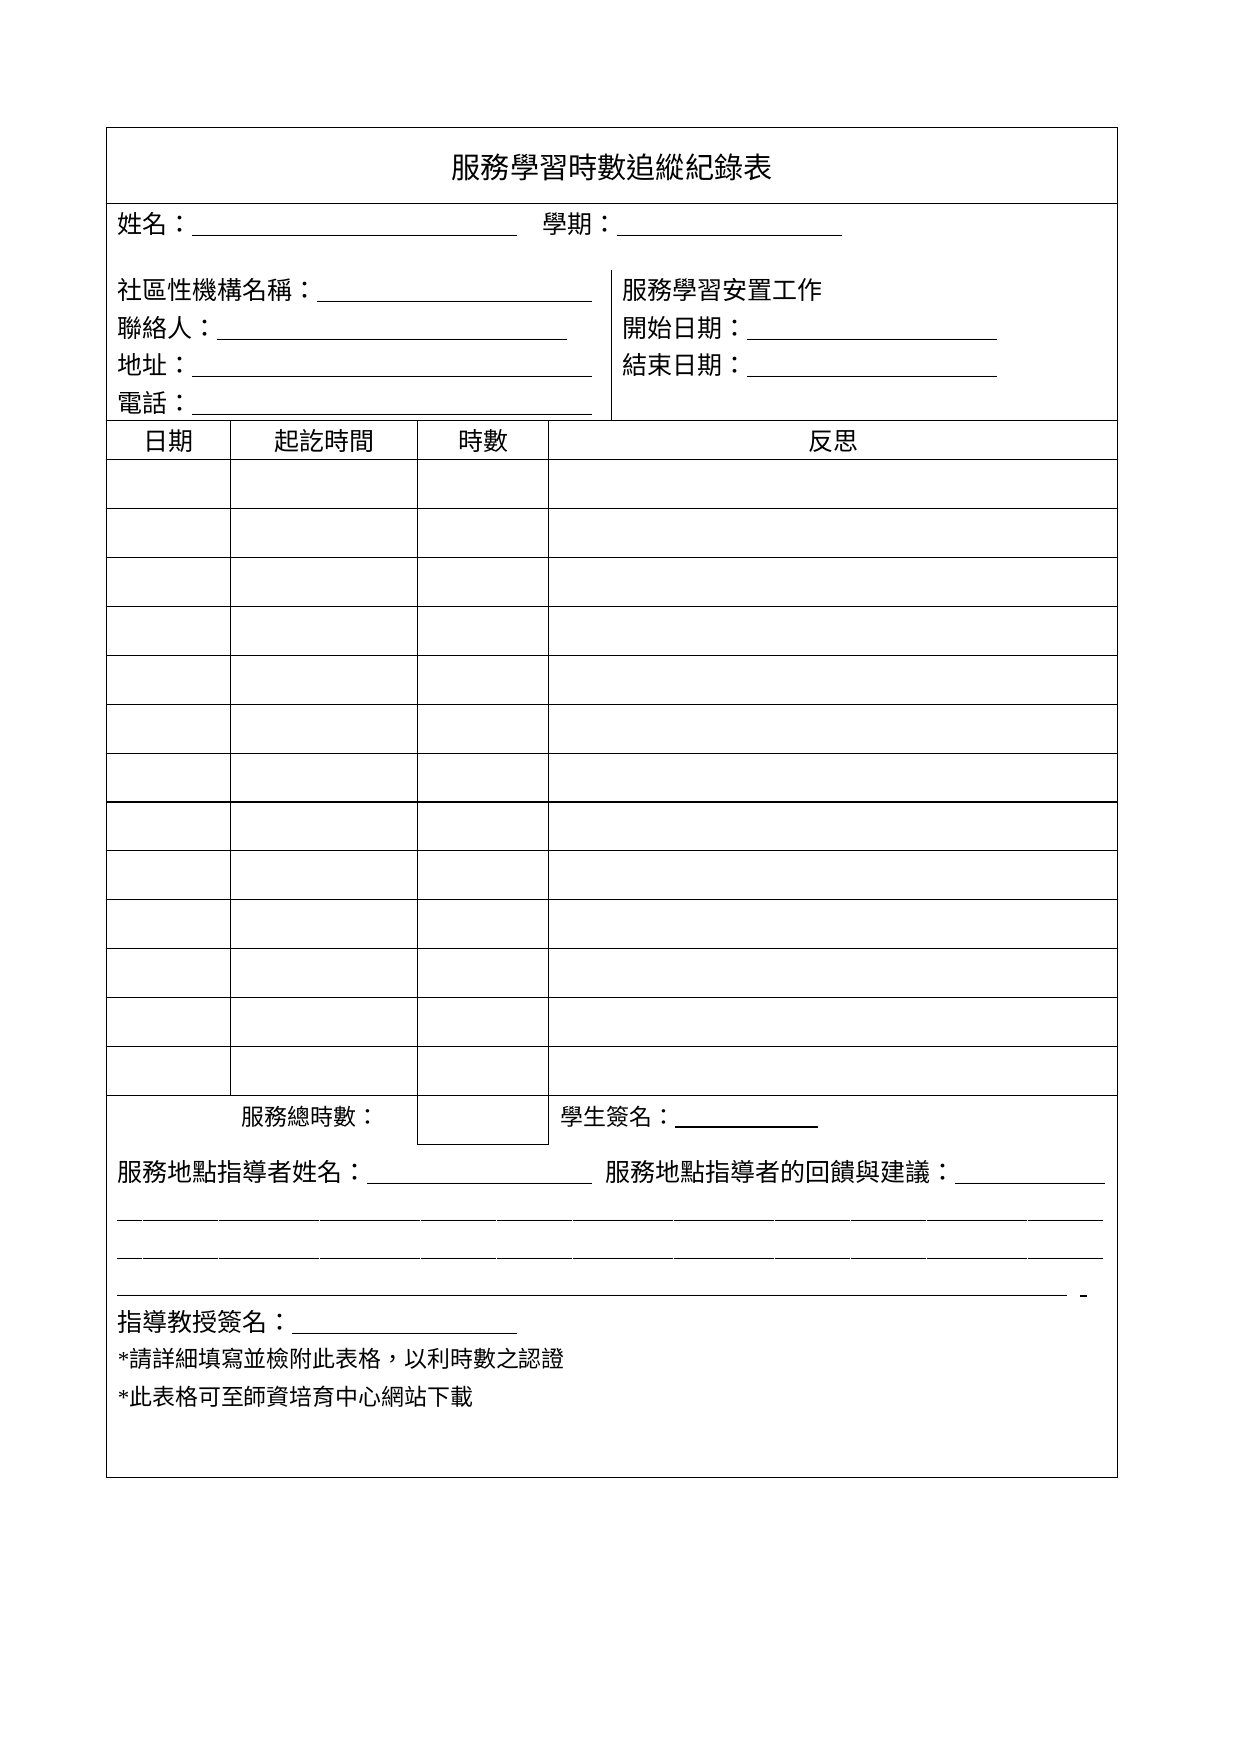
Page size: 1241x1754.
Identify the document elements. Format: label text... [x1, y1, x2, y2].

table_cell [231, 803, 417, 850]
table_cell [107, 949, 230, 997]
table_cell [549, 851, 1117, 899]
table_cell [549, 656, 1117, 703]
table_cell [418, 509, 548, 557]
table_cell [231, 460, 417, 508]
table_cell [231, 558, 417, 606]
table_cell [418, 558, 548, 606]
table_cell 服務學習安置工作 開始日期：＿＿＿＿＿＿＿＿＿＿ 結束日期：＿＿＿＿＿＿＿＿＿＿ [612, 270, 1117, 420]
table_cell [231, 900, 417, 948]
table_cell 日期 [107, 421, 230, 459]
table_cell [418, 607, 548, 654]
table_cell [107, 558, 230, 606]
table_cell 起訖時間 [231, 421, 417, 459]
table_cell [549, 900, 1117, 948]
table_cell [231, 1047, 417, 1095]
table_cell 社區性機構名稱：＿＿＿＿＿＿＿＿＿＿＿ 聯絡人：＿＿＿＿＿＿＿＿＿＿＿＿＿＿ 地址：＿＿＿＿＿＿＿＿＿＿＿＿＿＿＿＿ 電話：＿＿＿＿＿＿＿＿＿＿＿＿＿＿＿＿ [107, 270, 611, 420]
table_cell [549, 558, 1117, 606]
table_cell 反思 [549, 421, 1117, 459]
table_cell 服務地點指導者姓名：＿＿＿＿＿＿＿＿＿ 服務地點指導者的回饋與建議：＿＿＿＿＿＿＿＿＿＿＿＿＿＿＿＿＿＿＿＿＿＿＿＿＿＿＿＿＿＿＿＿＿＿＿＿＿＿＿＿＿＿＿＿＿＿＿＿＿＿＿＿＿＿＿＿＿＿＿＿＿＿＿＿＿＿＿＿＿＿＿＿＿＿＿＿＿＿＿＿＿＿＿＿＿＿＿＿＿＿＿＿＿＿＿＿＿＿＿＿＿＿＿＿＿＿＿＿＿＿＿＿＿＿＿＿＿＿＿＿＿＿ 指導教授簽名：＿＿＿＿＿＿＿＿＿ *請詳細填寫並檢附此表格，以利時數之認證 *此表格可至師資培育中心網站下載 [107, 1144, 1117, 1477]
table_cell [231, 656, 417, 703]
table_cell [418, 949, 548, 997]
table_cell [549, 460, 1117, 508]
table_cell [418, 1047, 548, 1095]
table_cell [549, 509, 1117, 557]
table_cell [231, 705, 417, 752]
table_cell [107, 705, 230, 752]
table_cell [107, 1047, 230, 1095]
table_cell [107, 803, 230, 850]
table_cell [418, 900, 548, 948]
table_cell [107, 1096, 230, 1144]
table_cell [549, 607, 1117, 654]
table_cell [549, 949, 1117, 997]
table_cell [231, 607, 417, 654]
table_cell [418, 705, 548, 752]
table_cell [107, 851, 230, 899]
table_cell [549, 754, 1117, 801]
table_cell [231, 509, 417, 557]
table_cell 姓名：＿＿＿＿＿＿＿＿＿＿＿＿＿ 學期：＿＿＿＿＿＿＿＿＿ [107, 204, 1117, 270]
table_cell 服務總時數： [230, 1096, 417, 1144]
table_cell [418, 656, 548, 703]
table_cell [418, 803, 548, 850]
table_cell [231, 949, 417, 997]
table_cell [107, 998, 230, 1046]
table_cell [107, 509, 230, 557]
table_header 服務學習時數追縱紀錄表 [107, 128, 1117, 203]
table_cell [549, 998, 1117, 1046]
table_cell [418, 460, 548, 508]
table_cell [107, 754, 230, 801]
table_cell [107, 607, 230, 654]
table_cell [418, 754, 548, 801]
table_cell [549, 1047, 1117, 1095]
table_cell [107, 460, 230, 508]
table_cell [231, 754, 417, 801]
table_cell [418, 998, 548, 1046]
table_cell 時數 [418, 421, 548, 459]
table_cell [107, 900, 230, 948]
table_cell [549, 803, 1117, 850]
table_cell [549, 705, 1117, 752]
table_cell [231, 851, 417, 899]
table_cell [418, 1096, 548, 1144]
table_cell [107, 656, 230, 703]
table_cell [231, 998, 417, 1046]
table_cell 學生簽名： [549, 1096, 1117, 1144]
table_cell [418, 851, 548, 899]
